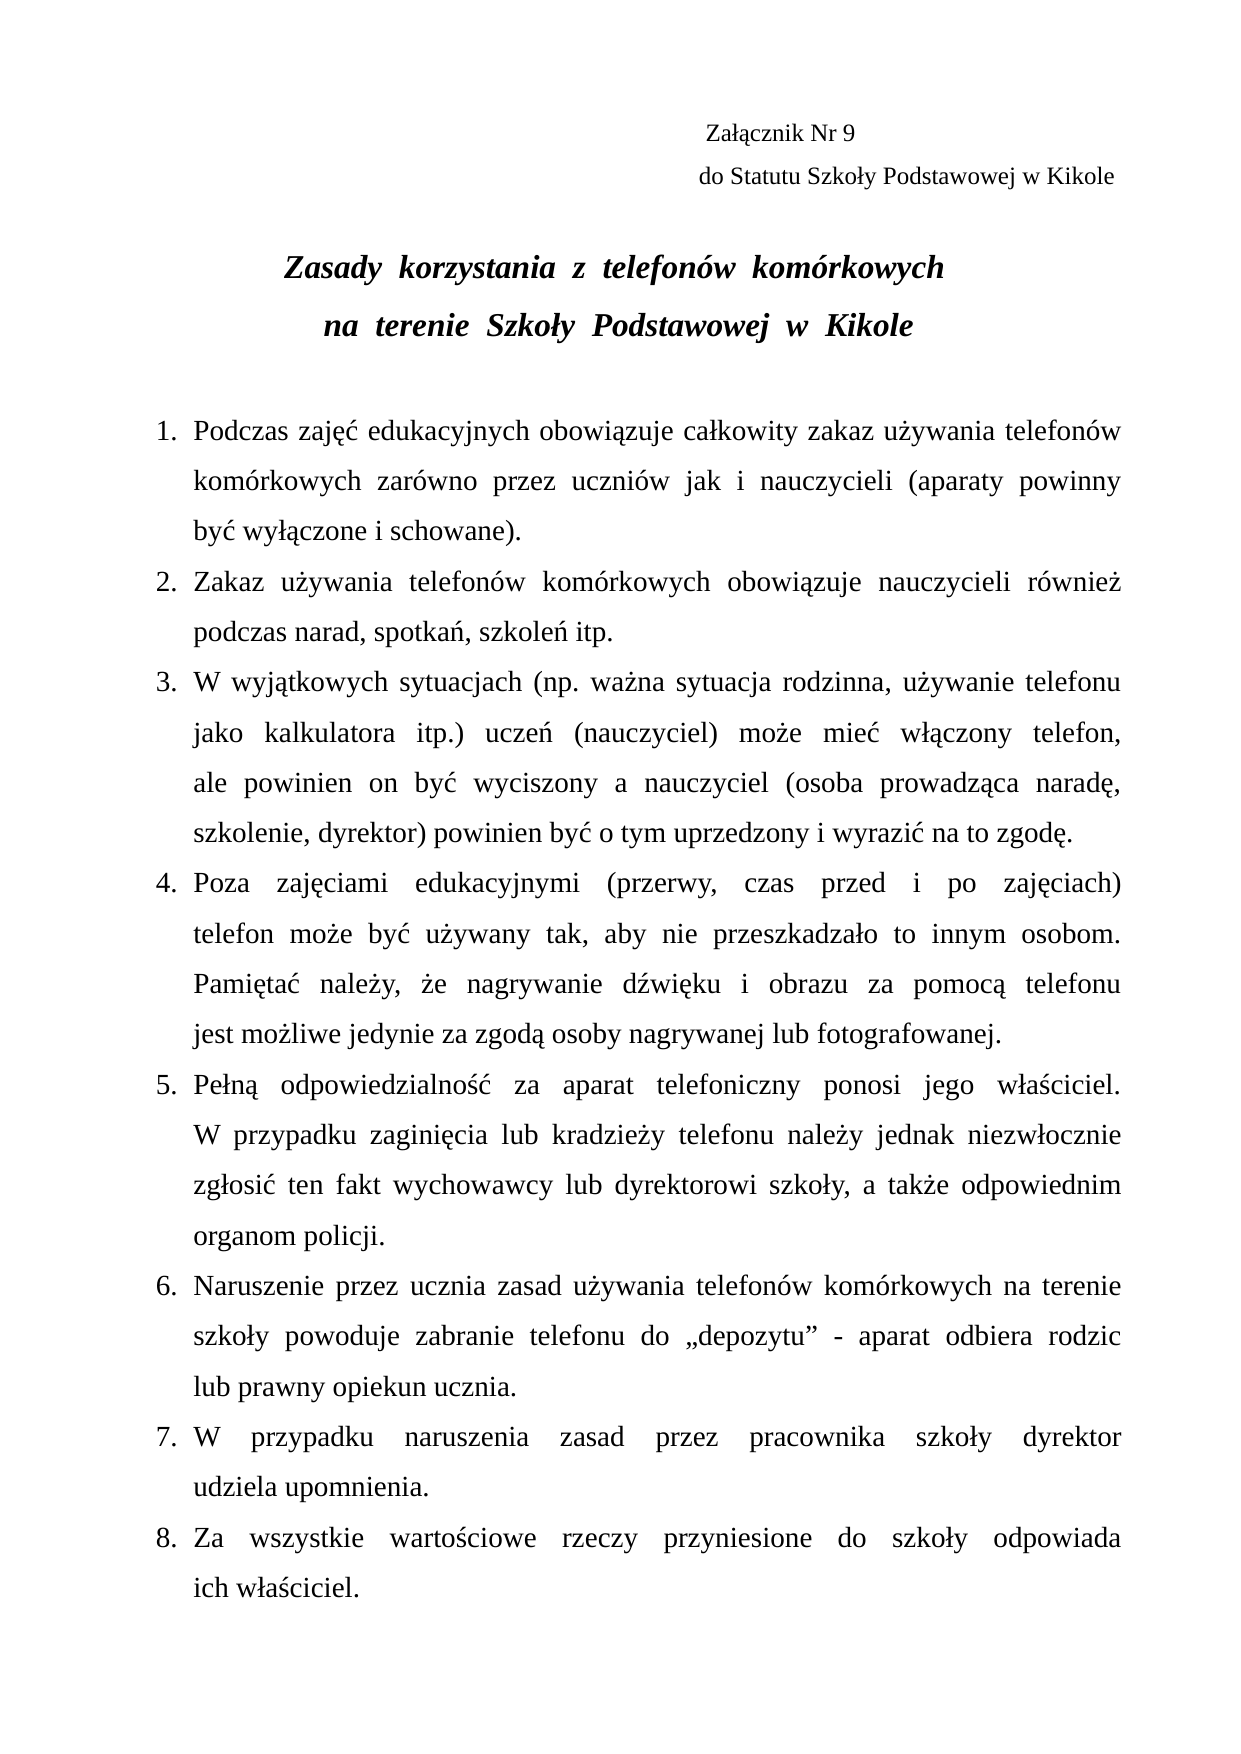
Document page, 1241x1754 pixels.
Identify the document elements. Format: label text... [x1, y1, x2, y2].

list Zakaz używania telefonów komórkowych obowiązuje nauczycieli również podczas narad, spotkań, szkoleń itp. [156, 564, 1122, 648]
list Naruszenie przez ucznia zasad używania telefonów komórkowych na terenie szkoły powoduje zabranie telefonu do „depozytu” - aparat odbiera rodzic lub prawny opiekun ucznia. [156, 1268, 1122, 1402]
text Załącznik Nr 9 [118, 118, 1122, 147]
list Pełną odpowiedzialność za aparat telefoniczny ponosi jego właściciel. W przypadku zaginięcia lub kradzieży telefonu należy jednak niezwłocznie zgłosić ten fakt wychowawcy lub dyrektorowi szkoły, a także odpowiednim organom policji. [156, 1067, 1122, 1251]
list Podczas zajęć edukacyjnych obowiązuje całkowity zakaz używania telefonów komórkowych zarówno przez uczniów jak i nauczycieli (aparaty powinny być wyłączone i schowane). [156, 413, 1122, 547]
list Poza zajęciami edukacyjnymi (przerwy, czas przed i po zajęciach) telefon może być używany tak, aby nie przeszkadzało to innym osobom. Pamiętać należy, że nagrywanie dźwięku i obrazu za pomocą telefonu jest możliwe jedynie za zgodą osoby nagrywanej lub fotografowanej. [156, 866, 1122, 1050]
list W przypadku naruszenia zasad przez pracownika szkoły dyrektor udziela upomnienia. [156, 1419, 1122, 1503]
text Zasady korzystania z telefonów komórkowych [118, 247, 1122, 286]
text do Statutu Szkoły Podstawowej w Kikole [118, 161, 1122, 190]
list W wyjątkowych sytuacjach (np. ważna sytuacja rodzinna, używanie telefonu jako kalkulatora itp.) uczeń (nauczyciel) może mieć włączony telefon, ale powinien on być wyciszony a nauczyciel (osoba prowadząca naradę, szkolenie, dyrektor) powinien być o tym uprzedzony i wyrazić na to zgodę. [156, 664, 1122, 849]
list Za wszystkie wartościowe rzeczy przyniesione do szkoły odpowiada ich właściciel. [156, 1520, 1122, 1603]
text na terenie Szkoły Podstawowej w Kikole [118, 305, 1122, 343]
